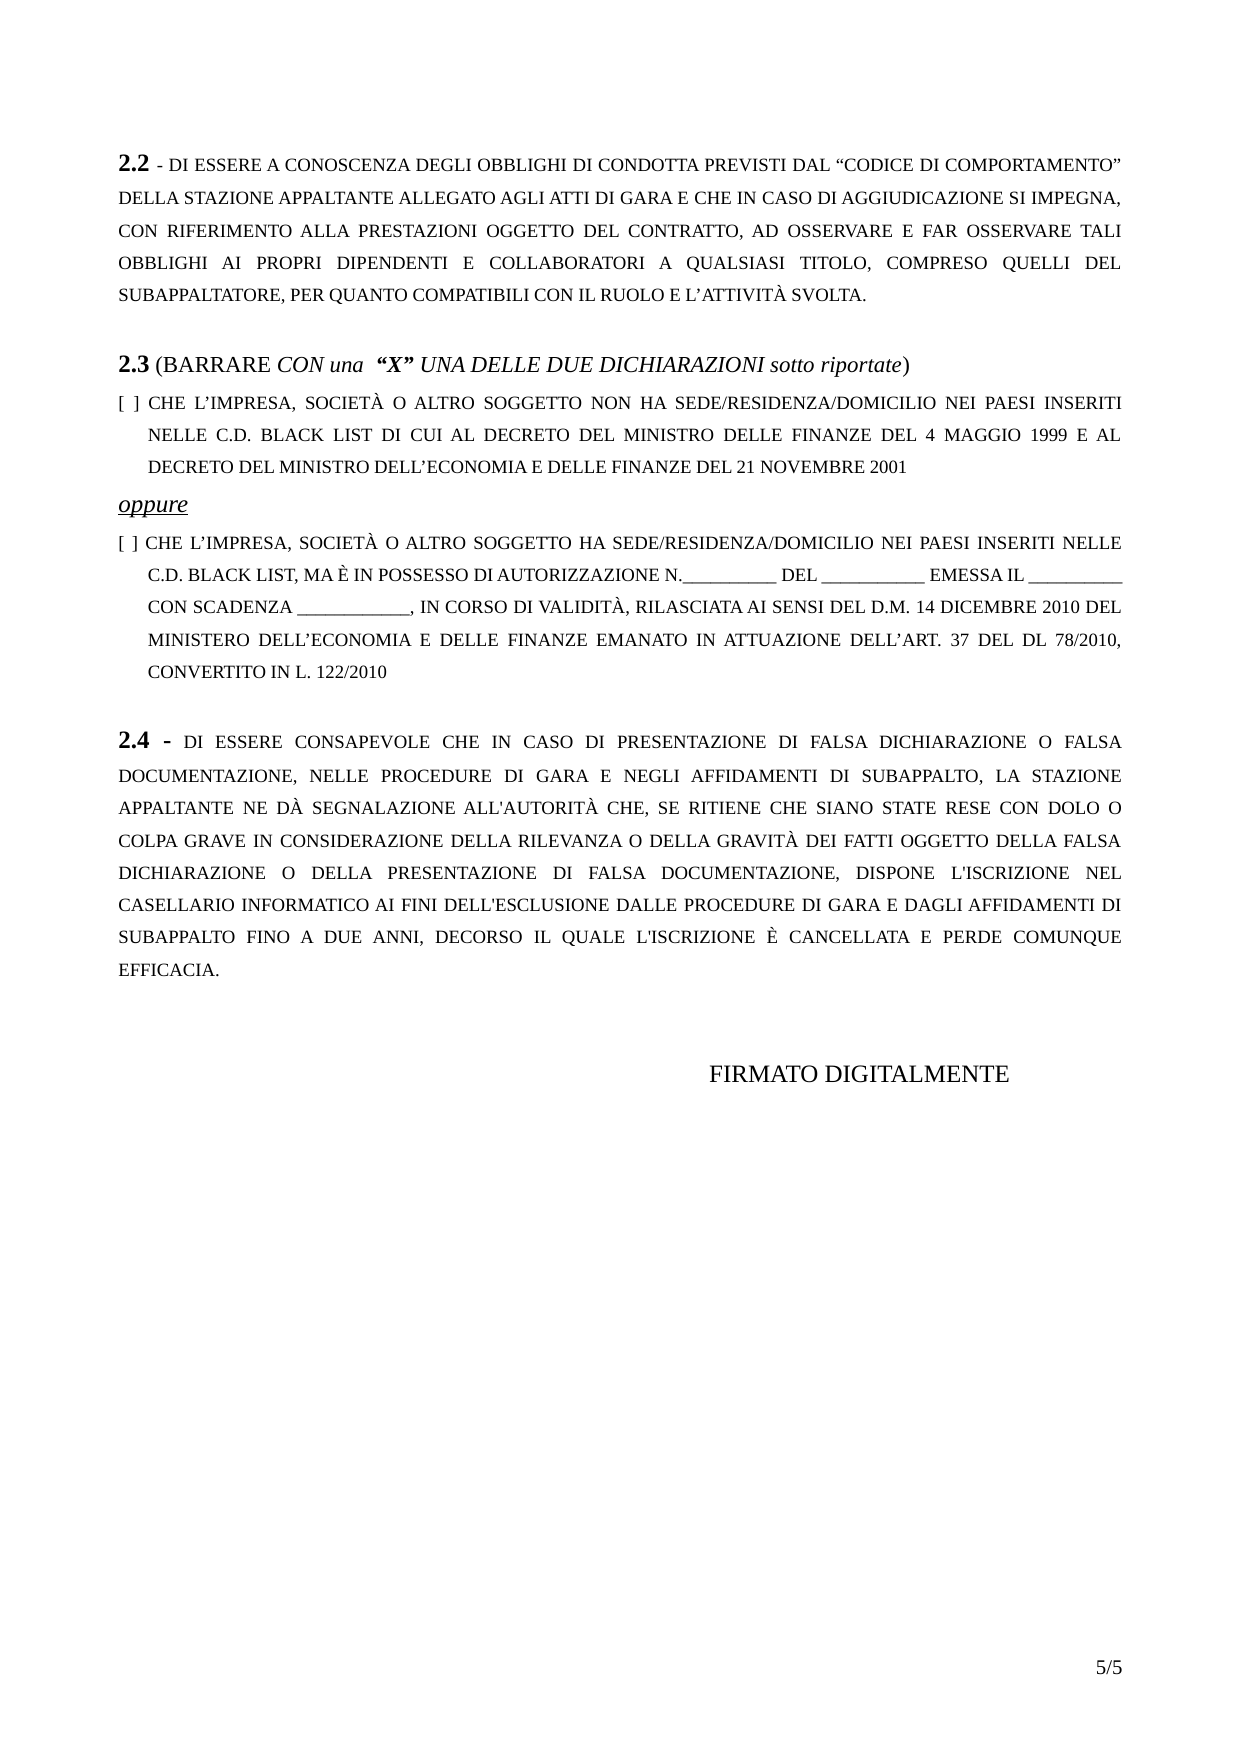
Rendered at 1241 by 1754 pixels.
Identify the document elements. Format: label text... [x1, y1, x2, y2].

text 2.3 (BARRARE CON una “X” UNA DELLE DUE DICHIARAZIONI sotto riportate) [118, 349, 1123, 377]
text oppure [118, 489, 1123, 517]
text [ ] che l’impresa, società o altro soggetto non ha sede/residenza/domicilio nei Paesi inseriti nelle c.d. black list di cui al Decreto del Ministro delle finanze del 4 maggio 1999 e al Decreto del Ministro dell’economia e delle finanze del 21 novembre 2001 [118, 392, 1123, 478]
text 2.4 - di essere consapevole che in caso di presentazione di falsa dichiarazione o falsa documentazione, nelle procedure di gara e negli affidamenti di subappalto, la stazione appaltante ne dà segnalazione all'Autorità che, se ritiene che siano state rese con dolo o colpa grave in considerazione della rilevanza o della gravità dei fatti oggetto della falsa dichiarazione o della presentazione di falsa documentazione, dispone l'iscrizione nel casellario informatico ai fini dell'esclusione dalle procedure di gara e dagli affidamenti di subappalto fino a due anni, decorso il quale l'iscrizione è cancellata e perde comunque efficacia. [118, 726, 1123, 980]
text FIRMATO DIGITALMENTE [118, 1059, 1123, 1088]
text 2.2 - di essere a conoscenza degli obblighi di condotta previsti dal “Codice di comportamento” della Stazione Appaltante allegato agli atti di gara e che in caso di aggiudicazione si impegna, con riferimento alla prestazioni oggetto del contratto, ad osservare e far osservare tali obblighi ai propri dipendenti e collaboratori a qualsiasi titolo, compreso quelli del subappaltatore, per quanto compatibili con il ruolo e l’attività svolta. [118, 148, 1123, 306]
text [ ] che l’impresa, società o altro soggetto ha sede/residenza/domicilio nei Paesi inseriti nelle c.d. black list, ma è in possesso di autorizzazione n.__________ del ___________ emessa il __________ con scadenza ____________, in corso di validità, rilasciata ai sensi del D.M. 14 dicembre 2010 del Ministero dell’economia e delle finanze emanato in attuazione dell’art. 37 del DL 78/2010, convertito in L. 122/2010 [118, 532, 1123, 682]
